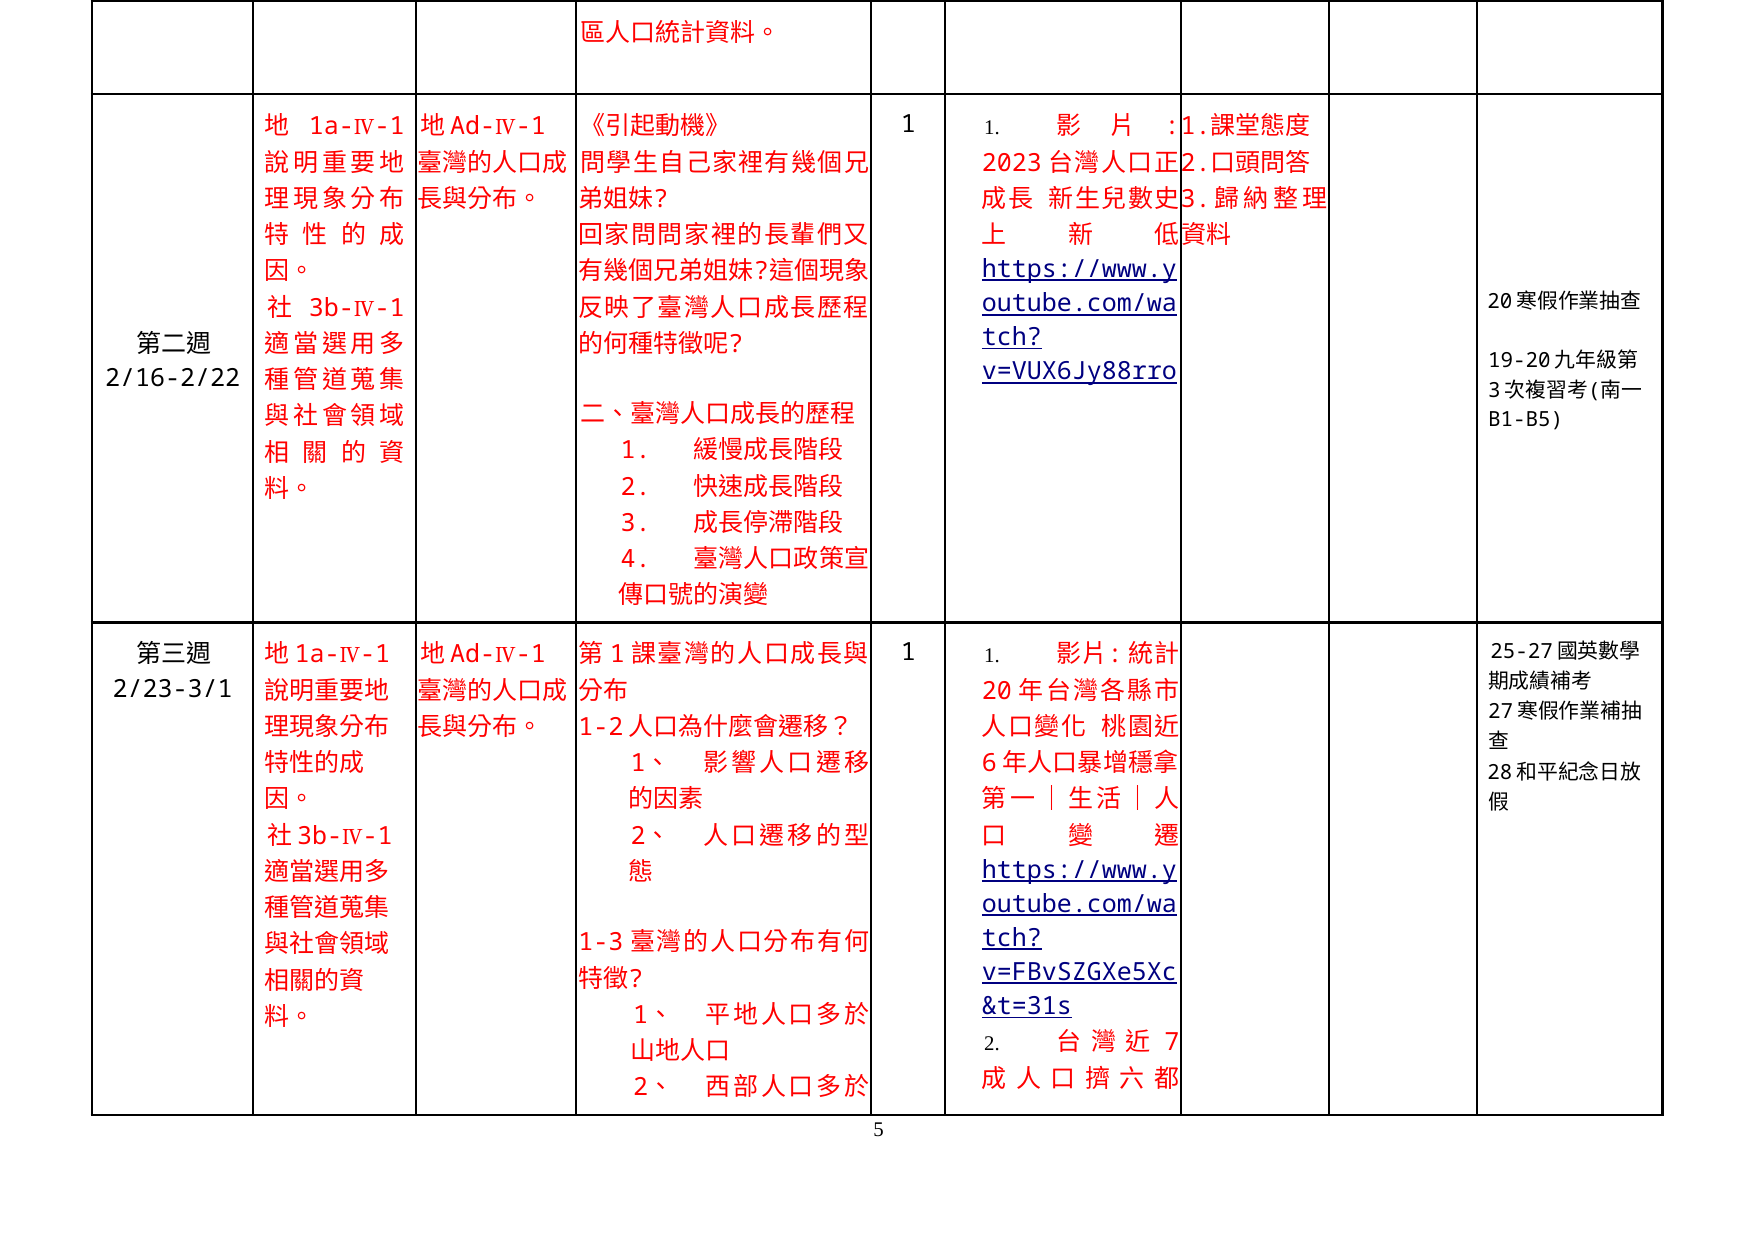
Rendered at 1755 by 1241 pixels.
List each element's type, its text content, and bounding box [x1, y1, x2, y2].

table_cell 區人口統計資料。 [577, 2, 870, 93]
table_cell 影片: 統計20年台灣各縣市人口變化 桃園近6年人口暴增穩拿第一｜生活｜人口變遷https://www.youtube.com/watch?v=FBvSZGXe5Xc&t=31s 台灣近7成人口擠六都 桃園遷入最多https://www.youtube.com/watch?v=Du67p61bfwk [946, 624, 1180, 1113]
table_cell 影片: 2023台灣人口正成長 新生兒數史上新低https://www.youtube.com/watch?v=VUX6Jy88rro [946, 95, 1180, 621]
table_cell [1330, 95, 1476, 621]
table_cell 第1課臺灣的人口成長與分布 1-2人口為什麼會遷移？ 影響人口遷移的因素 人口遷移的型態 1-3臺灣的人口分布有何特徵? 平地人口多於山地人口 西部人口多於東部人口 都市人口多於鄉村人口 學習活動(一)(二) [577, 624, 870, 1113]
table_cell 《引起動機》 問學生自己家裡有幾個兄弟姐妹? 回家問問家裡的長輩們又有幾個兄弟姐妹?這個現象反映了臺灣人口成長歷程的何種特徵呢? 二、臺灣人口成長的歷程 緩慢成長階段 快速成長階段 成長停滯階段 臺灣人口政策宣傳口號的演變 [577, 95, 870, 621]
table_cell [1330, 2, 1476, 93]
table_cell [946, 2, 1180, 93]
table_cell 25-27國英數學期成績補考 27寒假作業補抽查 28和平紀念日放假 [1478, 624, 1661, 1113]
table_cell 20寒假作業抽查 19-20九年級第3次複習考(南一B1-B5) [1478, 95, 1661, 621]
table_cell 地Ad-Ⅳ-1 臺灣的人口成長與分布。 [417, 95, 575, 621]
table_cell [254, 2, 415, 93]
table_cell [1330, 624, 1476, 1113]
table_cell [1478, 2, 1661, 93]
table_cell [93, 2, 252, 93]
table_cell [1182, 624, 1328, 1113]
table_cell 1.課堂態度 2.口頭問答 3.歸納整理資料 [1182, 95, 1328, 621]
table_cell 地1a-Ⅳ-1 說明重要地理現象分布特性的成因。 社3b-Ⅳ-1 適當選用多種管道蒐集與社會領域相關的資料。 [254, 95, 415, 621]
table_cell 1 [872, 95, 944, 621]
table_cell [417, 2, 575, 93]
table_cell 地1a-Ⅳ-1 說明重要地理現象分布特性的成因。 社3b-Ⅳ-1 適當選用多種管道蒐集與社會領域相關的資料。 [254, 624, 415, 1113]
table_cell 1 [872, 624, 944, 1113]
table_cell [1182, 2, 1328, 93]
table_cell [872, 2, 944, 93]
table_cell 第三週 2/23-3/1 [93, 624, 252, 1113]
table_cell 地Ad-Ⅳ-1 臺灣的人口成長與分布。 [417, 624, 575, 1113]
table_cell 第二週 2/16-2/22 [93, 95, 252, 621]
